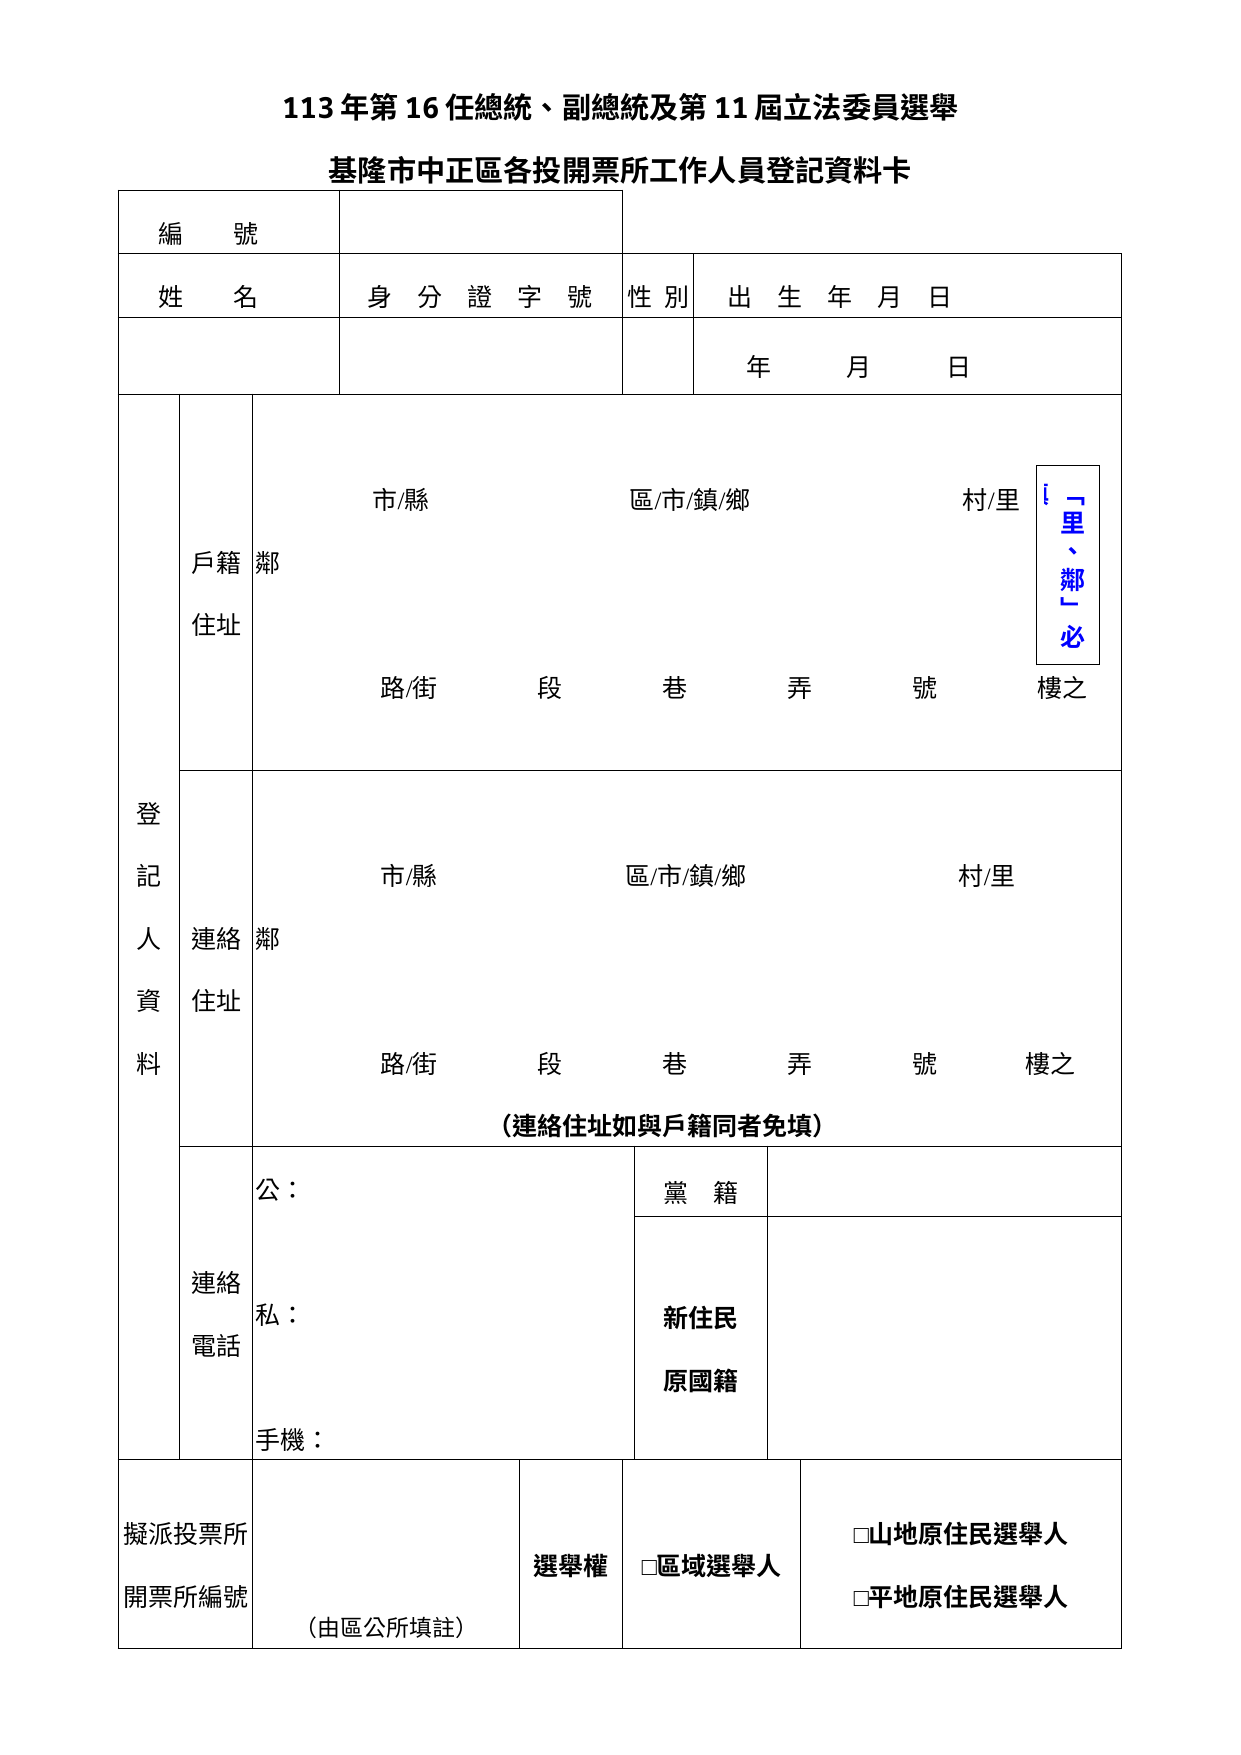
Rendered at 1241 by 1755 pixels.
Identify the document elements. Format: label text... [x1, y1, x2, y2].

table_header [623, 190, 1122, 253]
table_cell [768, 1147, 1121, 1216]
text 基隆市中正區各投開票所工作人員登記資料卡 [118, 127, 1122, 189]
table_cell 黨 籍 [635, 1147, 767, 1216]
table_cell [340, 318, 622, 393]
table_cell 性 別 [623, 254, 693, 317]
table_cell 戶籍 住址 [180, 395, 252, 769]
table_cell （由區公所填註） [253, 1460, 519, 1648]
table_cell [119, 318, 339, 393]
table_cell 連絡 住址 [180, 771, 252, 1146]
table_cell □山地原住民選舉人 □平地原住民選舉人 [801, 1460, 1121, 1648]
table_header 編 號 [119, 191, 339, 253]
table_header [340, 191, 622, 253]
table_cell 新住民 原國籍 [635, 1217, 767, 1459]
table_cell 連絡 電話 [180, 1147, 252, 1459]
table_cell 身 分 證 字 號 [340, 254, 622, 317]
table_cell 市/縣 區/市/鎮/鄉 村/里 鄰 路/街 段 巷 弄 號 樓之 （連絡住址如與戶籍同者免填） [253, 771, 1121, 1146]
table_cell 登 記 人 資 料 [119, 395, 179, 1459]
table_cell 市/縣 區/市/鎮/鄉 村/里 鄰 路/街 段 巷 弄 號 樓之 [253, 395, 1121, 769]
table_cell □區域選舉人 [623, 1460, 800, 1648]
table_cell 年 月 日 [694, 318, 1121, 393]
table_cell 出 生 年 月 日 [694, 254, 1121, 317]
table_cell 公： 私： 手機： [253, 1147, 634, 1459]
table_cell [623, 318, 693, 393]
table_cell 擬派投票所 開票所編號 [119, 1460, 252, 1648]
text 113年第16任總統、副總統及第11屆立法委員選舉 [118, 64, 1122, 127]
table_cell [768, 1217, 1121, 1459]
table_cell 選舉權 [520, 1460, 622, 1648]
table_cell 姓 名 [119, 254, 339, 317]
